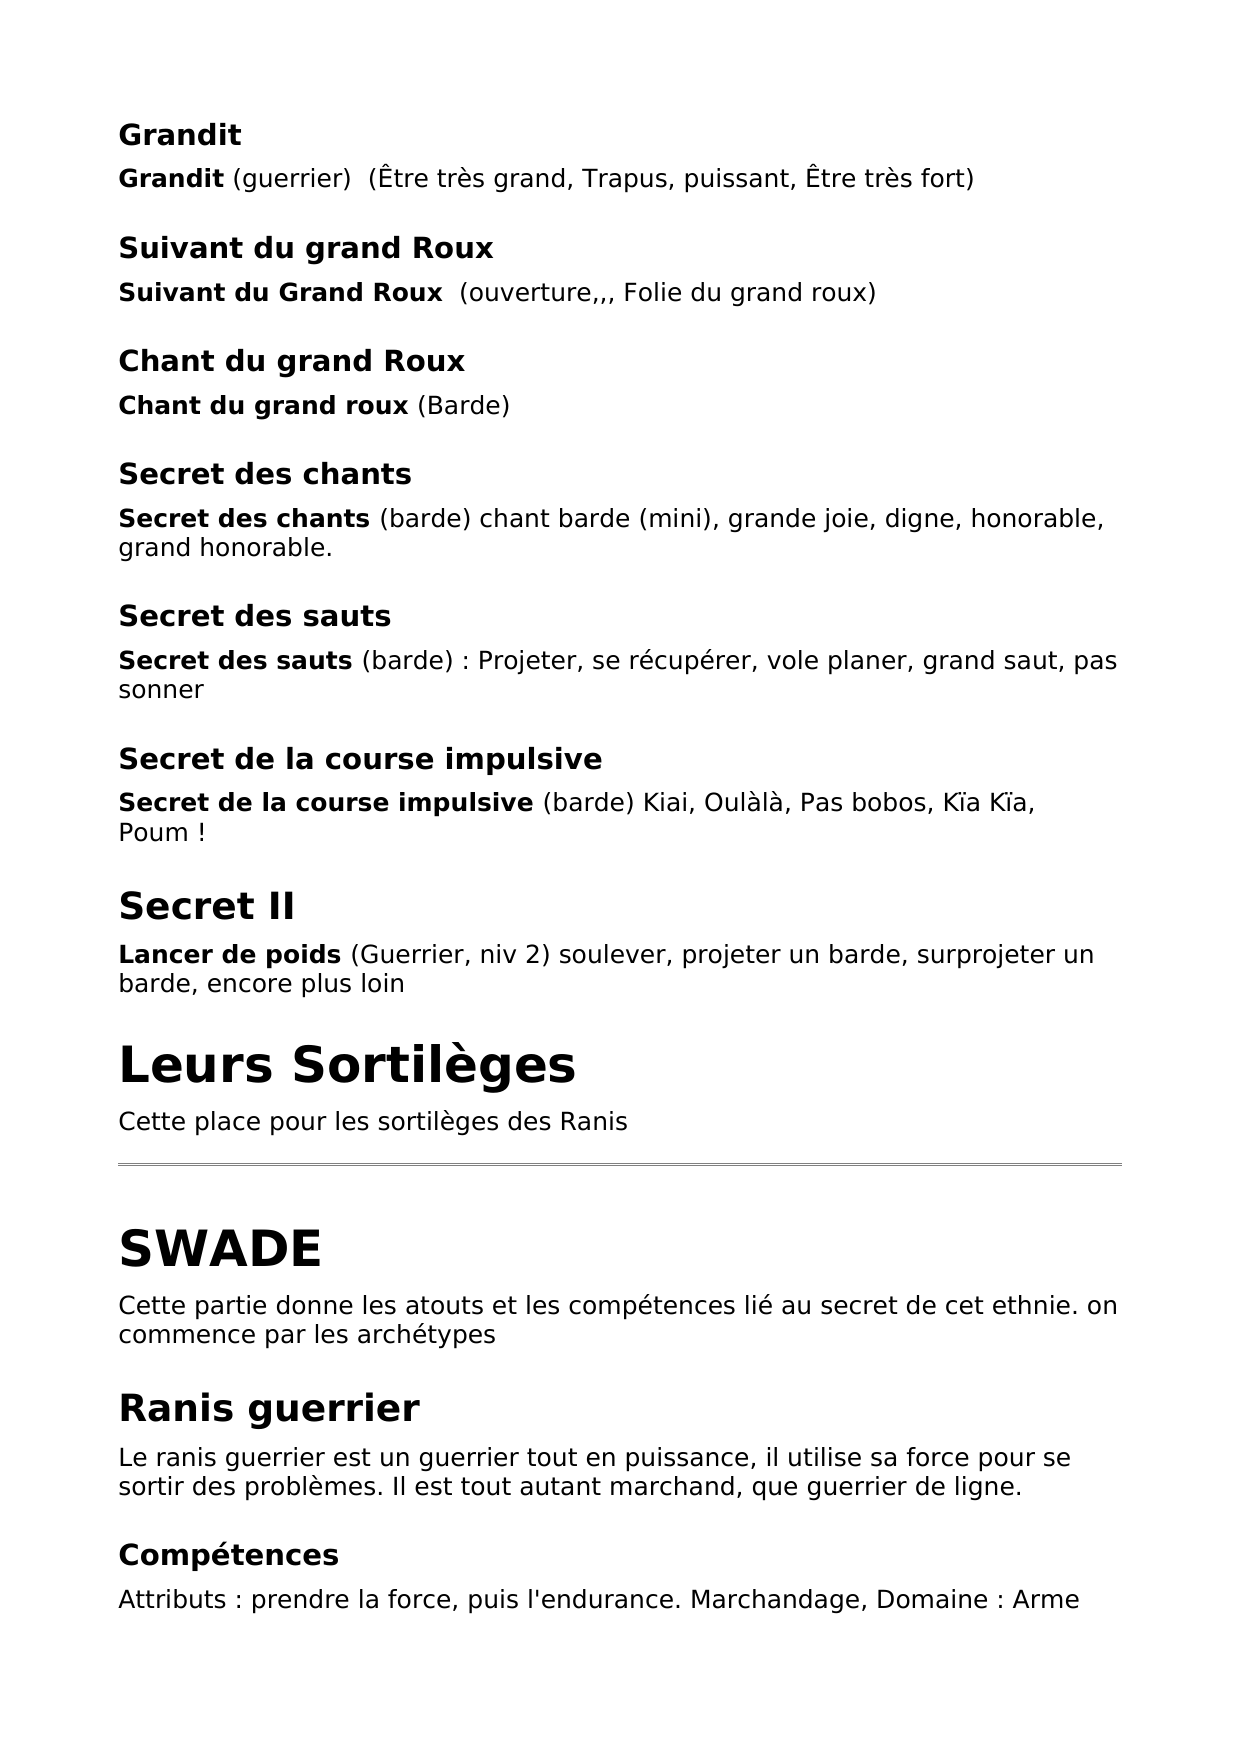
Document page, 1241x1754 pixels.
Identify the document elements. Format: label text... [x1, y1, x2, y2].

subtitle Grandit [118, 118, 1122, 152]
text Chant du grand roux (Barde) [118, 391, 1122, 420]
text Cette partie donne les atouts et les compétences lié au secret de cet ethnie. on commence par les archétypes [118, 1291, 1122, 1349]
text Suivant du Grand Roux (ouverture,,, Folie du grand roux) [118, 278, 1122, 307]
text Le ranis guerrier est un guerrier tout en puissance, il utilise sa force pour se sortir des problèmes. Il est tout autant marchand, que guerrier de ligne. [118, 1443, 1122, 1501]
subtitle SWADE [118, 1220, 1122, 1278]
text Grandit (guerrier) (Être très grand, Trapus, puissant, Être très fort) [118, 164, 1122, 194]
text Secret des chants (barde) chant barde (mini), grande joie, digne, honorable, grand honorable. [118, 504, 1122, 562]
subtitle Suivant du grand Roux [118, 231, 1122, 265]
subtitle Secret des sauts [118, 600, 1122, 634]
text Lancer de poids (Guerrier, niv 2) soulever, projeter un barde, surprojeter un barde, encore plus loin [118, 941, 1122, 999]
text Cette place pour les sortilèges des Ranis [118, 1107, 1122, 1136]
subtitle Secret de la course impulsive [118, 742, 1122, 776]
subtitle Ranis guerrier [118, 1387, 1122, 1430]
subtitle Secret II [118, 884, 1122, 928]
subtitle Chant du grand Roux [118, 344, 1122, 378]
subtitle Secret des chants [118, 457, 1122, 491]
text Secret des sauts (barde) : Projeter, se récupérer, vole planer, grand saut, pas sonner [118, 646, 1122, 704]
subtitle Leurs Sortilèges [118, 1036, 1122, 1094]
text Attributs : prendre la force, puis l'endurance. Marchandage, Domaine : Arme [118, 1585, 1122, 1614]
text Secret de la course impulsive (barde) Kiai, Oulàlà, Pas bobos, Kïa Kïa, Poum ! [118, 788, 1122, 847]
subtitle Compétences [118, 1539, 1122, 1573]
